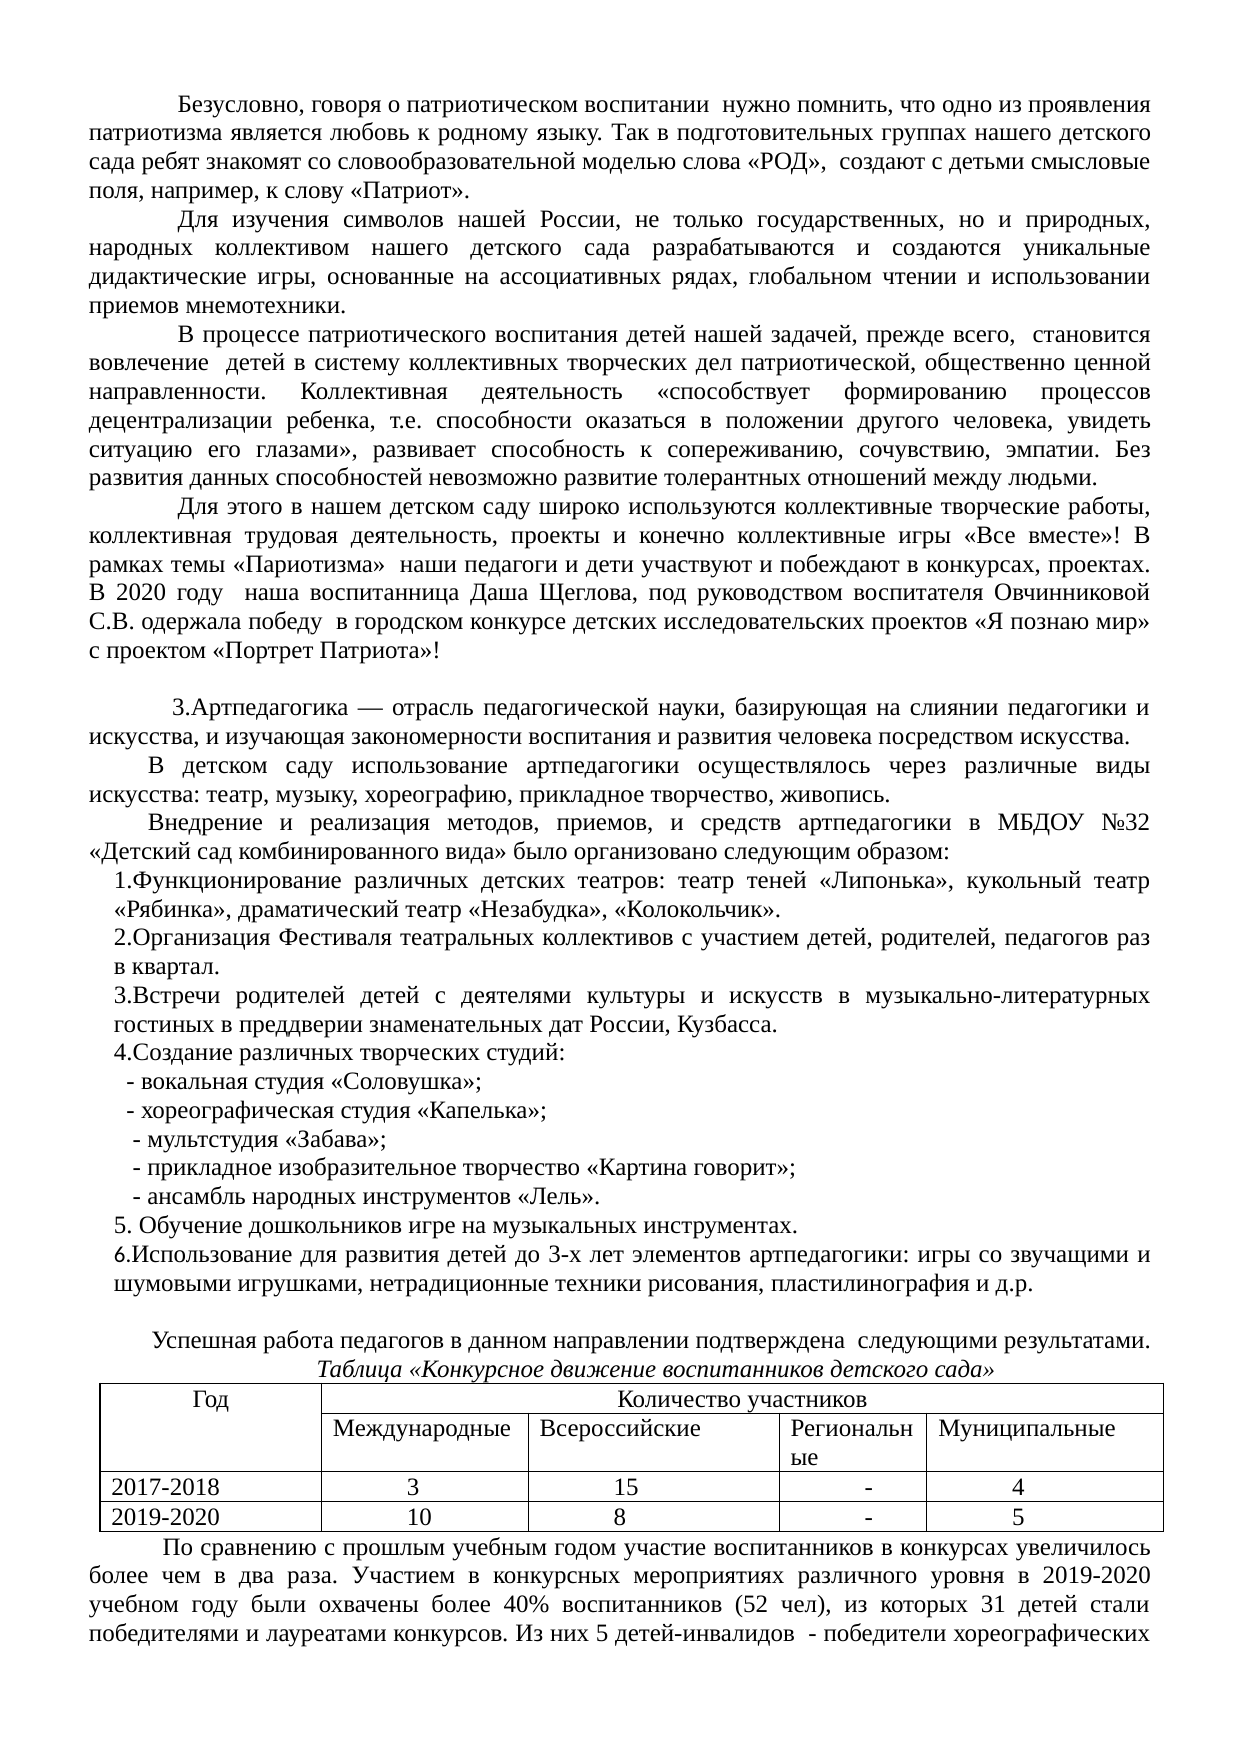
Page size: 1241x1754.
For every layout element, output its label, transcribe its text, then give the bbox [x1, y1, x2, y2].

text Для изучения символов нашей России, не только государственных, но и природных, народных коллективом нашего детского сада разрабатываются и создаются уникальные дидактические игры, основанные на ассоциативных рядах, глобальном чтении и использовании приемов мнемотехники. [89, 204, 1152, 319]
list Обучение дошкольников игре на музыкальных инструментах. [114, 1210, 1152, 1239]
table_cell 15 [529, 1472, 779, 1501]
text Таблица «Конкурсное движение воспитанников детского сада» [89, 1354, 1152, 1383]
table_cell Муниципальные [927, 1414, 1163, 1471]
table_cell 10 [322, 1502, 528, 1531]
table_cell Международные [322, 1414, 528, 1471]
text Для этого в нашем детском саду широко используются коллективные творческие работы, коллективная трудовая деятельность, проекты и конечно коллективные игры «Все вместе»! В рамках темы «Париотизма» наши педагоги и дети участвуют и побеждают в конкурсах, проектах. В 2020 году наша воспитанница Даша Щеглова, под руководством воспитателя Овчинниковой С.В. одержала победу в городском конкурсе детских исследовательских проектов «Я познаю мир» с проектом «Портрет Патриота»! [89, 491, 1152, 664]
list Организация Фестиваля театральных коллективов с участием детей, родителей, педагогов раз в квартал. [114, 922, 1152, 980]
text Безусловно, говоря о патриотическом воспитании нужно помнить, что одно из проявления патриотизма является любовь к родному языку. Так в подготовительных группах нашего детского сада ребят знакомят со словообразовательной моделью слова «РОД», создают с детьми смысловые поля, например, к слову «Патриот». [89, 89, 1152, 204]
text В детском саду использование артпедагогики осуществлялось через различные виды искусства: театр, музыку, хореографию, прикладное творчество, живопись. [89, 750, 1152, 807]
text - хореографическая студия «Капелька»; [114, 1095, 1152, 1124]
text По сравнению с прошлым учебным годом участие воспитанников в конкурсах увеличилось более чем в два раза. Участием в конкурсных мероприятиях различного уровня в 2019-2020 учебном году были охвачены более 40% воспитанников (52 чел), из которых 31 детей стали победителями и лауреатами конкурсов. Из них 5 детей-инвалидов - победители хореографических [89, 1532, 1152, 1647]
text - ансамбль народных инструментов «Лель». [114, 1181, 1152, 1210]
text - мультстудия «Забава»; [114, 1124, 1152, 1152]
table_cell 3 [322, 1472, 528, 1501]
list Встречи родителей детей с деятелями культуры и искусств в музыкально-литературных гостиных в преддверии знаменательных дат России, Кузбасса. [114, 980, 1152, 1037]
text 3.Артпедагогика — отрасль педагогической науки, базирующая на слиянии педагогики и искусства, и изучающая закономерности воспитания и развития человека посредством искусства. [89, 692, 1152, 750]
table_cell Региональные [780, 1414, 926, 1471]
table_cell - [780, 1472, 926, 1501]
text Успешная работа педагогов в данном направлении подтверждена следующими результатами. [89, 1325, 1152, 1354]
table_cell 2017-2018 [101, 1472, 321, 1501]
table_cell 5 [927, 1502, 1163, 1531]
table_cell 8 [529, 1502, 779, 1531]
text В процессе патриотического воспитания детей нашей задачей, прежде всего, становится вовлечение детей в систему коллективных творческих дел патриотической, общественно ценной направленности. Коллективная деятельность «способствует формированию процессов децентрализации ребенка, т.е. способности оказаться в положении другого человека, увидеть ситуацию его глазами», развивает способность к сопереживанию, сочувствию, эмпатии. Без развития данных способностей невозможно развитие толерантных отношений между людьми. [89, 319, 1152, 491]
list Функционирование различных детских театров: театр теней «Липонька», кукольный театр «Рябинка», драматический театр «Незабудка», «Колокольчик». [114, 865, 1152, 922]
list Создание различных творческих студий: [114, 1037, 1152, 1066]
text Внедрение и реализация методов, приемов, и средств артпедагогики в МБДОУ №32 «Детский сад комбинированного вида» было организовано следующим образом: [89, 807, 1152, 865]
text - вокальная студия «Соловушка»; [114, 1066, 1152, 1095]
table_cell Всероссийские [529, 1414, 779, 1471]
table_header Год [101, 1384, 321, 1471]
text - прикладное изобразительное творчество «Картина говорит»; [114, 1152, 1152, 1181]
table_cell 4 [927, 1472, 1163, 1501]
list Использование для развития детей до 3-х лет элементов артпедагогики: игры со звучащими и шумовыми игрушками, нетрадиционные техники рисования, пластилинография и д.р. [114, 1239, 1152, 1296]
table_header Количество участников [322, 1384, 1163, 1412]
table_cell 2019-2020 [101, 1502, 321, 1531]
table_cell - [780, 1502, 926, 1531]
